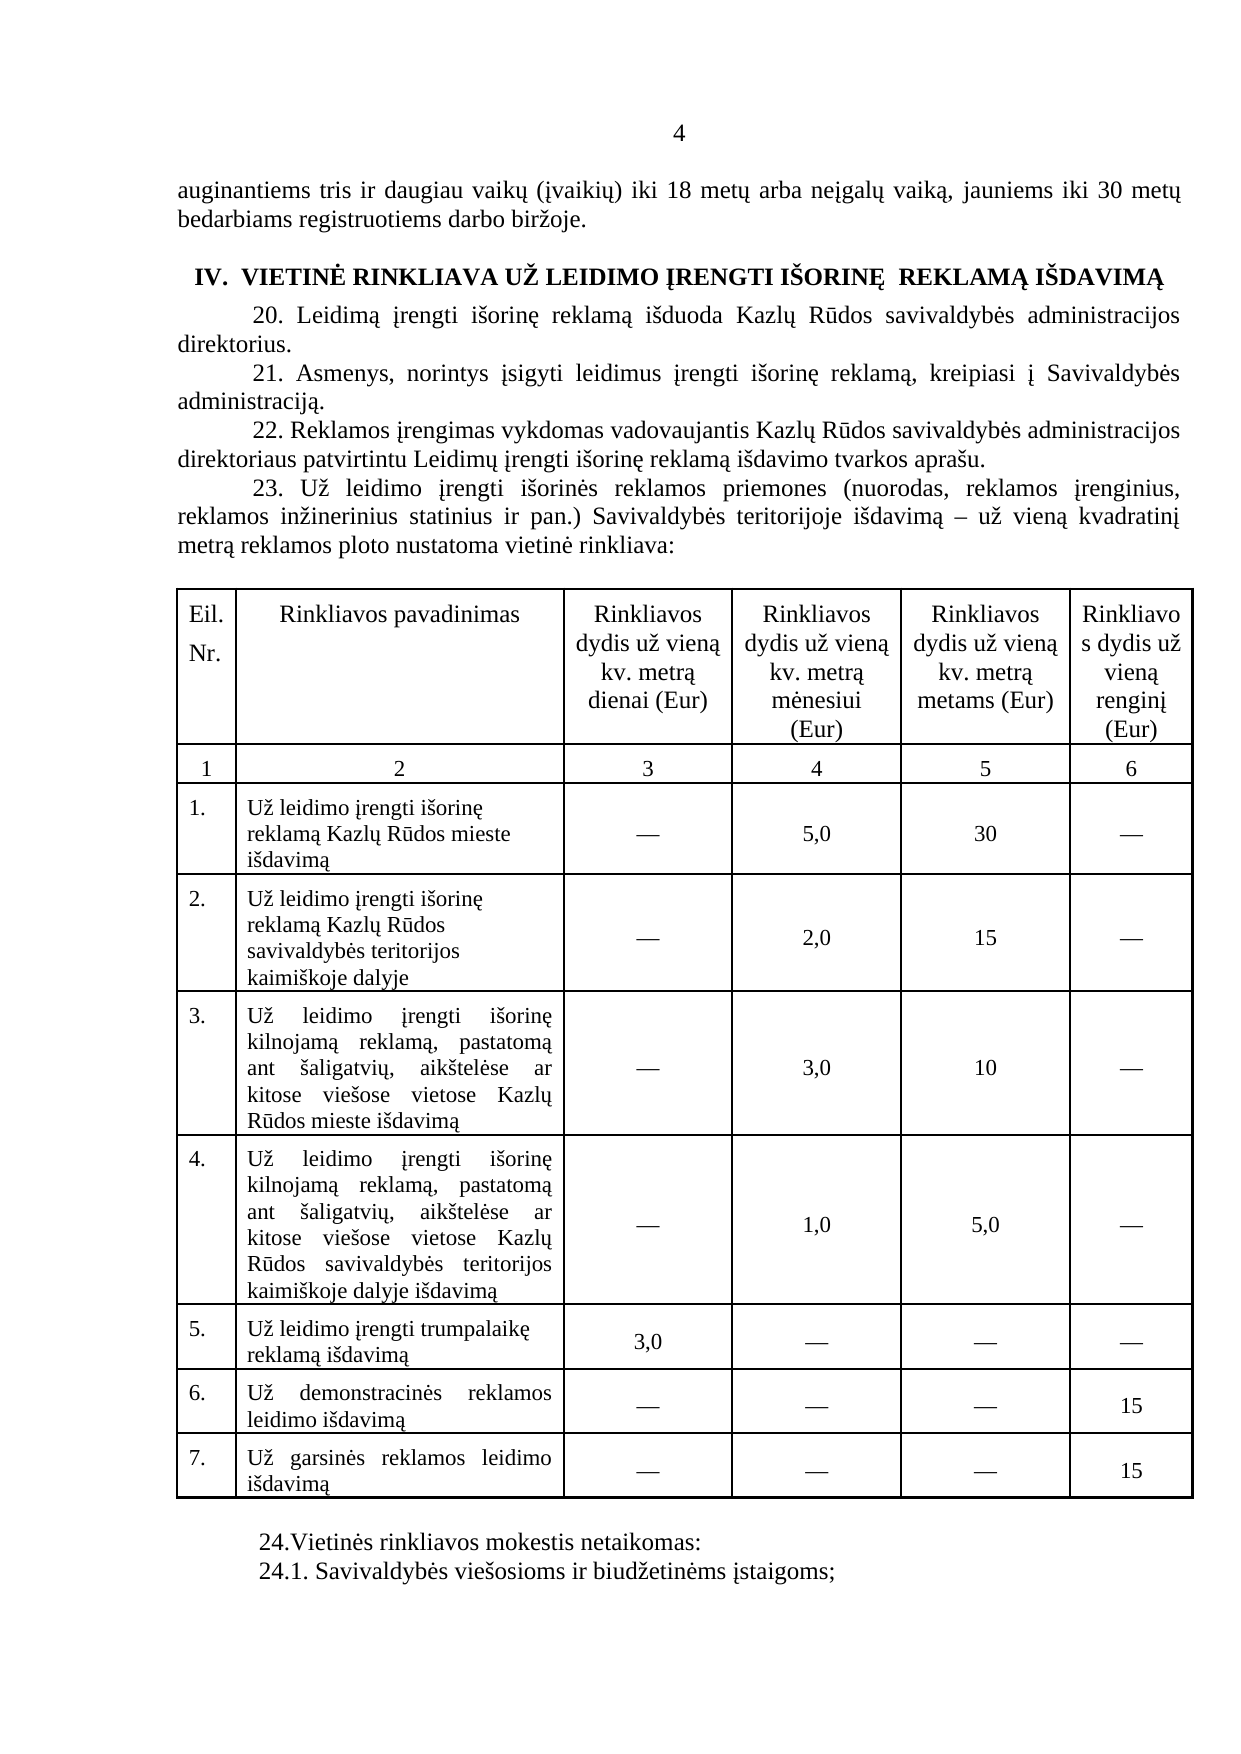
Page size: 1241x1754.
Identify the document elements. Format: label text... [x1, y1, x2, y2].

table_cell 3. [178, 992, 235, 1133]
table_cell 15 [1071, 1434, 1191, 1496]
table_cell 3,0 [565, 1305, 731, 1368]
table_cell 1 [178, 745, 235, 782]
table_cell 15 [1071, 1370, 1191, 1432]
table_cell 6 [1071, 745, 1191, 782]
table_header Rinkliavos dydis už vieną kv. metrą dienai (Eur) [565, 590, 731, 743]
table_cell — [1071, 1305, 1191, 1368]
text 20. Leidimą įrengti išorinę reklamą išduoda Kazlų Rūdos savivaldybės administracijos direktorius. [177, 300, 1181, 358]
table_cell Už leidimo įrengti trumpalaikę reklamą išdavimą [237, 1305, 563, 1368]
text IV. VIETINĖ RINKLIAVA UŽ LEIDIMO ĮRENGTI IŠORINĘ REKLAMĄ IŠDAVIMĄ [177, 262, 1181, 291]
table_cell 4. [178, 1136, 235, 1303]
table_cell 2,0 [733, 875, 900, 990]
table_cell 10 [902, 992, 1069, 1133]
table_cell — [733, 1434, 900, 1496]
table_cell — [733, 1370, 900, 1432]
table_cell — [733, 1305, 900, 1368]
table_cell 1. [178, 784, 235, 873]
table_cell 2 [237, 745, 563, 782]
table_cell — [565, 1434, 731, 1496]
table_header Rinkliavos dydis už vieną kv. metrą metams (Eur) [902, 590, 1069, 743]
table_cell Už garsinės reklamos leidimo išdavimą [237, 1434, 563, 1496]
table_cell — [565, 1136, 731, 1303]
table_cell — [1071, 1136, 1191, 1303]
table_cell — [1071, 875, 1191, 990]
table_cell Už leidimo įrengti išorinę reklamą Kazlų Rūdos savivaldybės teritorijos kaimiškoje dalyje [237, 875, 563, 990]
text 23. Už leidimo įrengti išorinės reklamos priemones (nuorodas, reklamos įrenginius, reklamos inžinerinius statinius ir pan.) Savivaldybės teritorijoje išdavimą – už vieną kvadratinį metrą reklamos ploto nustatoma vietinė rinkliava: [177, 473, 1181, 559]
table_header Rinkliavos dydis už vieną renginį (Eur) [1071, 590, 1191, 743]
table_cell 4 [733, 745, 900, 782]
text 24.Vietinės rinkliavos mokestis netaikomas: [177, 1527, 1181, 1556]
text 22. Reklamos įrengimas vykdomas vadovaujantis Kazlų Rūdos savivaldybės administracijos direktoriaus patvirtintu Leidimų įrengti išorinę reklamą išdavimo tvarkos aprašu. [177, 415, 1181, 473]
table_cell 30 [902, 784, 1069, 873]
table_cell — [565, 875, 731, 990]
table_header Rinkliavos pavadinimas [237, 590, 563, 743]
table_cell 15 [902, 875, 1069, 990]
table_cell Už leidimo įrengti išorinę kilnojamą reklamą, pastatomą ant šaligatvių, aikštelėse ar kitose viešose vietose Kazlų Rūdos mieste išdavimą [237, 992, 563, 1133]
table_cell Už leidimo įrengti išorinę kilnojamą reklamą, pastatomą ant šaligatvių, aikštelėse ar kitose viešose vietose Kazlų Rūdos savivaldybės teritorijos kaimiškoje dalyje išdavimą [237, 1136, 563, 1303]
table_cell — [902, 1305, 1069, 1368]
table_cell — [565, 1370, 731, 1432]
table_header Eil. Nr. [178, 590, 235, 743]
table_cell Už demonstracinės reklamos leidimo išdavimą [237, 1370, 563, 1432]
table_cell 1,0 [733, 1136, 900, 1303]
table_cell 5 [902, 745, 1069, 782]
table_cell — [565, 784, 731, 873]
table_cell 6. [178, 1370, 235, 1432]
table_cell — [902, 1434, 1069, 1496]
table_cell 5,0 [733, 784, 900, 873]
table_cell 5,0 [902, 1136, 1069, 1303]
table_cell — [565, 992, 731, 1133]
table_cell Už leidimo įrengti išorinę reklamą Kazlų Rūdos mieste išdavimą [237, 784, 563, 873]
table_header Rinkliavos dydis už vieną kv. metrą mėnesiui (Eur) [733, 590, 900, 743]
table_cell 7. [178, 1434, 235, 1496]
table_cell 5. [178, 1305, 235, 1368]
table_cell — [1071, 992, 1191, 1133]
text auginantiems tris ir daugiau vaikų (įvaikių) iki 18 metų arba neįgalų vaiką, jauniems iki 30 metų bedarbiams registruotiems darbo biržoje. [177, 176, 1181, 233]
table_cell 3 [565, 745, 731, 782]
table_cell 3,0 [733, 992, 900, 1133]
text 24.1. Savivaldybės viešosioms ir biudžetinėms įstaigoms; [177, 1556, 1181, 1585]
table_cell 2. [178, 875, 235, 990]
table_cell — [1071, 784, 1191, 873]
text 21. Asmenys, norintys įsigyti leidimus įrengti išorinę reklamą, kreipiasi į Savivaldybės administraciją. [177, 358, 1181, 415]
table_cell — [902, 1370, 1069, 1432]
